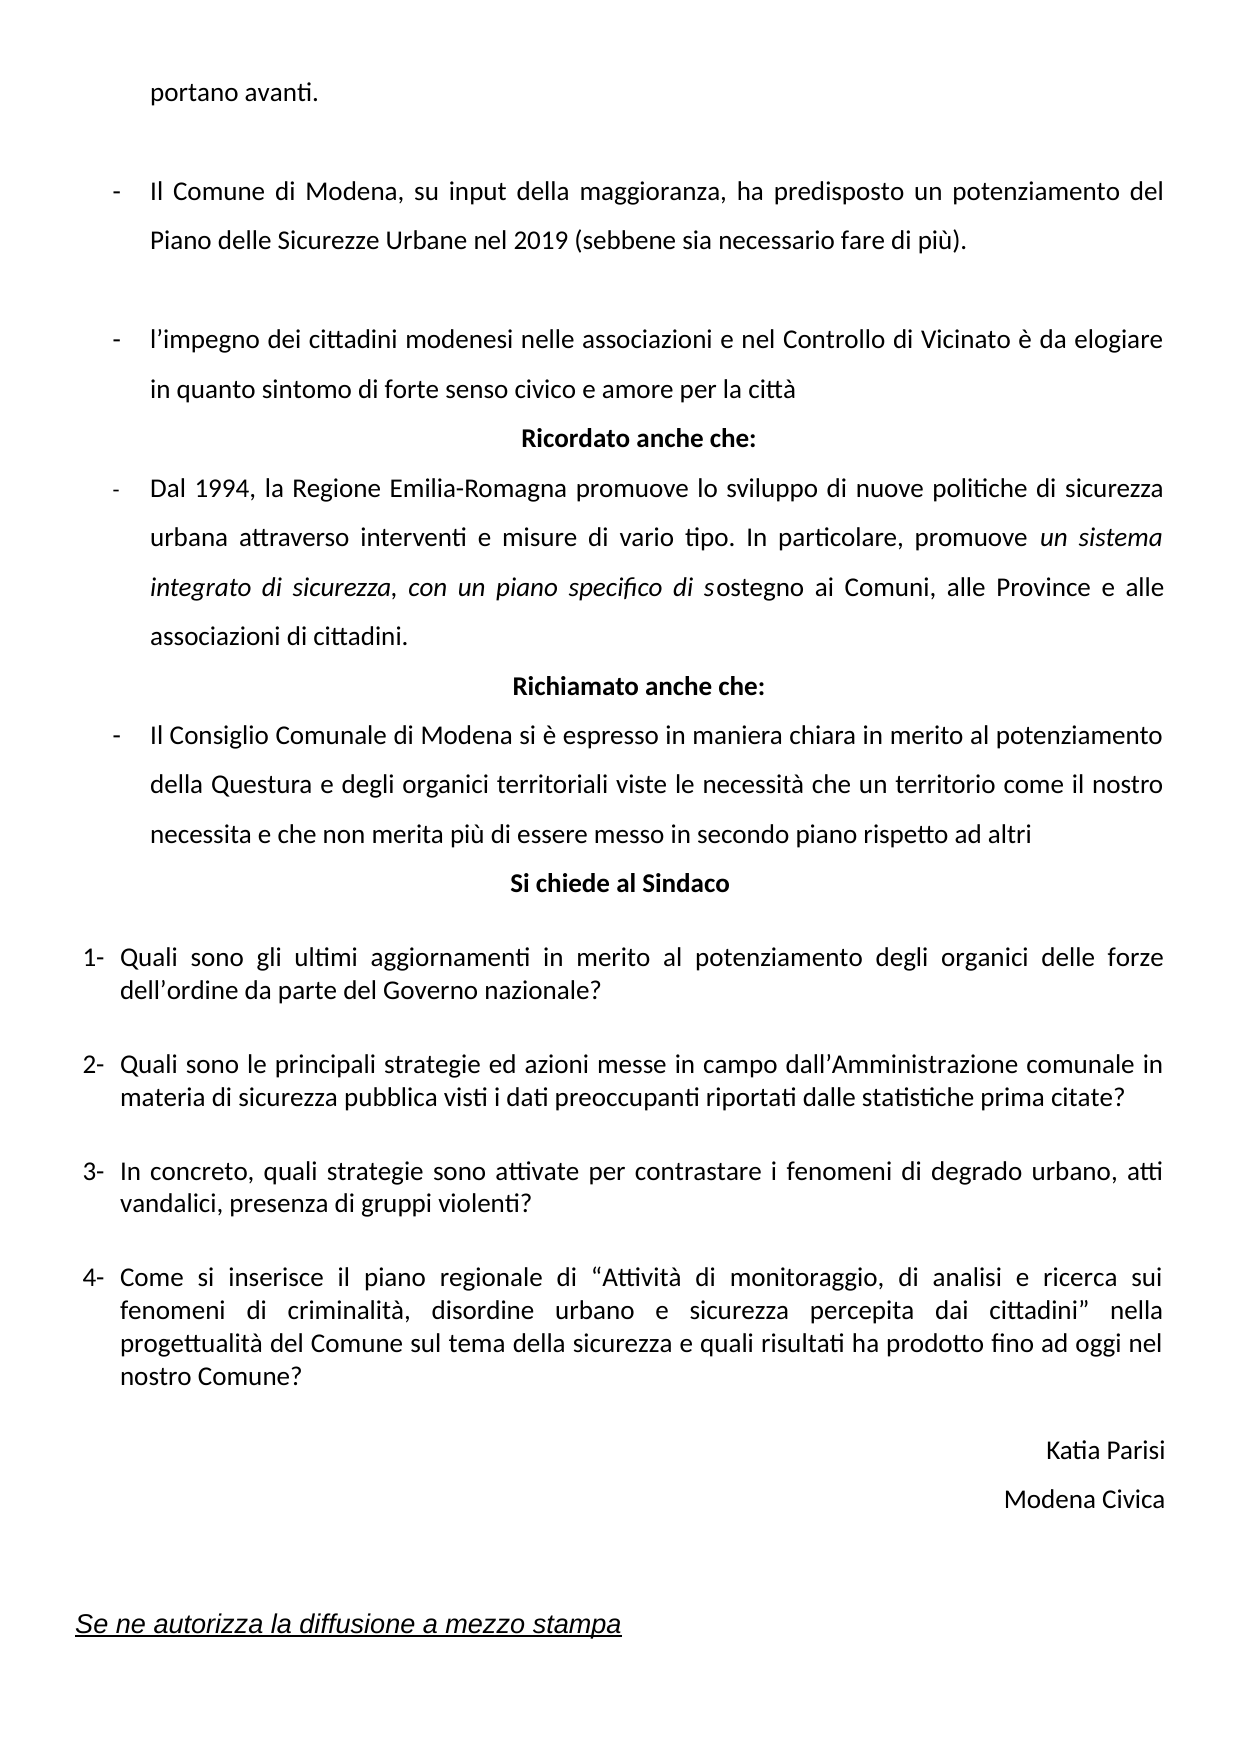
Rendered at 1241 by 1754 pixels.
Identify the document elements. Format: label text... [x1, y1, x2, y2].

list Il Comune di Modena, su input della maggioranza, ha predisposto un potenziamento del Piano delle Sicurezze Urbane nel 2019 (sebbene sia necessario fare di più). [112, 174, 1165, 256]
list In concreto, quali strategie sono attivate per contrastare i fenomeni di degrado urbano, atti vandalici, presenza di gruppi violenti? [82, 1154, 1165, 1220]
list Quali sono le principali strategie ed azioni messe in campo dall’Amministrazione comunale in materia di sicurezza pubblica visti i dati preoccupanti riportati dalle statistiche prima citate? [82, 1047, 1165, 1113]
list Dal 1994, la Regione Emilia-Romagna promuove lo sviluppo di nuove politiche di sicurezza urbana attraverso interventi e misure di vario tipo. In particolare, promuove un sistema integrato di sicurezza, con un piano specifico di sostegno ai Comuni, alle Province e alle associazioni di cittadini. [112, 471, 1165, 652]
text Katia Parisi [120, 1433, 1165, 1466]
text Se ne autorizza la diffusione a mezzo stampa [75, 1608, 1165, 1639]
text Si chiede al Sindaco [75, 867, 1165, 900]
text Richiamato anche che: [112, 669, 1165, 702]
list Il Consiglio Comunale di Modena si è espresso in maniera chiara in merito al potenziamento della Questura e degli organici territoriali viste le necessità che un territorio come il nostro necessita e che non merita più di essere messo in secondo piano rispetto ad altri [112, 718, 1165, 850]
text Modena Civica [75, 1482, 1165, 1516]
list Come si inserisce il piano regionale di “Attività di monitoraggio, di analisi e ricerca sui fenomeni di criminalità, disordine urbano e sicurezza percepita dai cittadini” nella progettualità del Comune sul tema della sicurezza e quali risultati ha prodotto fino ad oggi nel nostro Comune? [82, 1260, 1165, 1392]
list l’impegno dei cittadini modenesi nelle associazioni e nel Controllo di Vicinato è da elogiare in quanto sintomo di forte senso civico e amore per la città [112, 322, 1165, 405]
list Quali sono gli ultimi aggiornamenti in merito al potenziamento degli organici delle forze dell’ordine da parte del Governo nazionale? [82, 940, 1165, 1006]
list portano avanti. [112, 75, 1165, 108]
text Ricordato anche che: [112, 421, 1165, 454]
